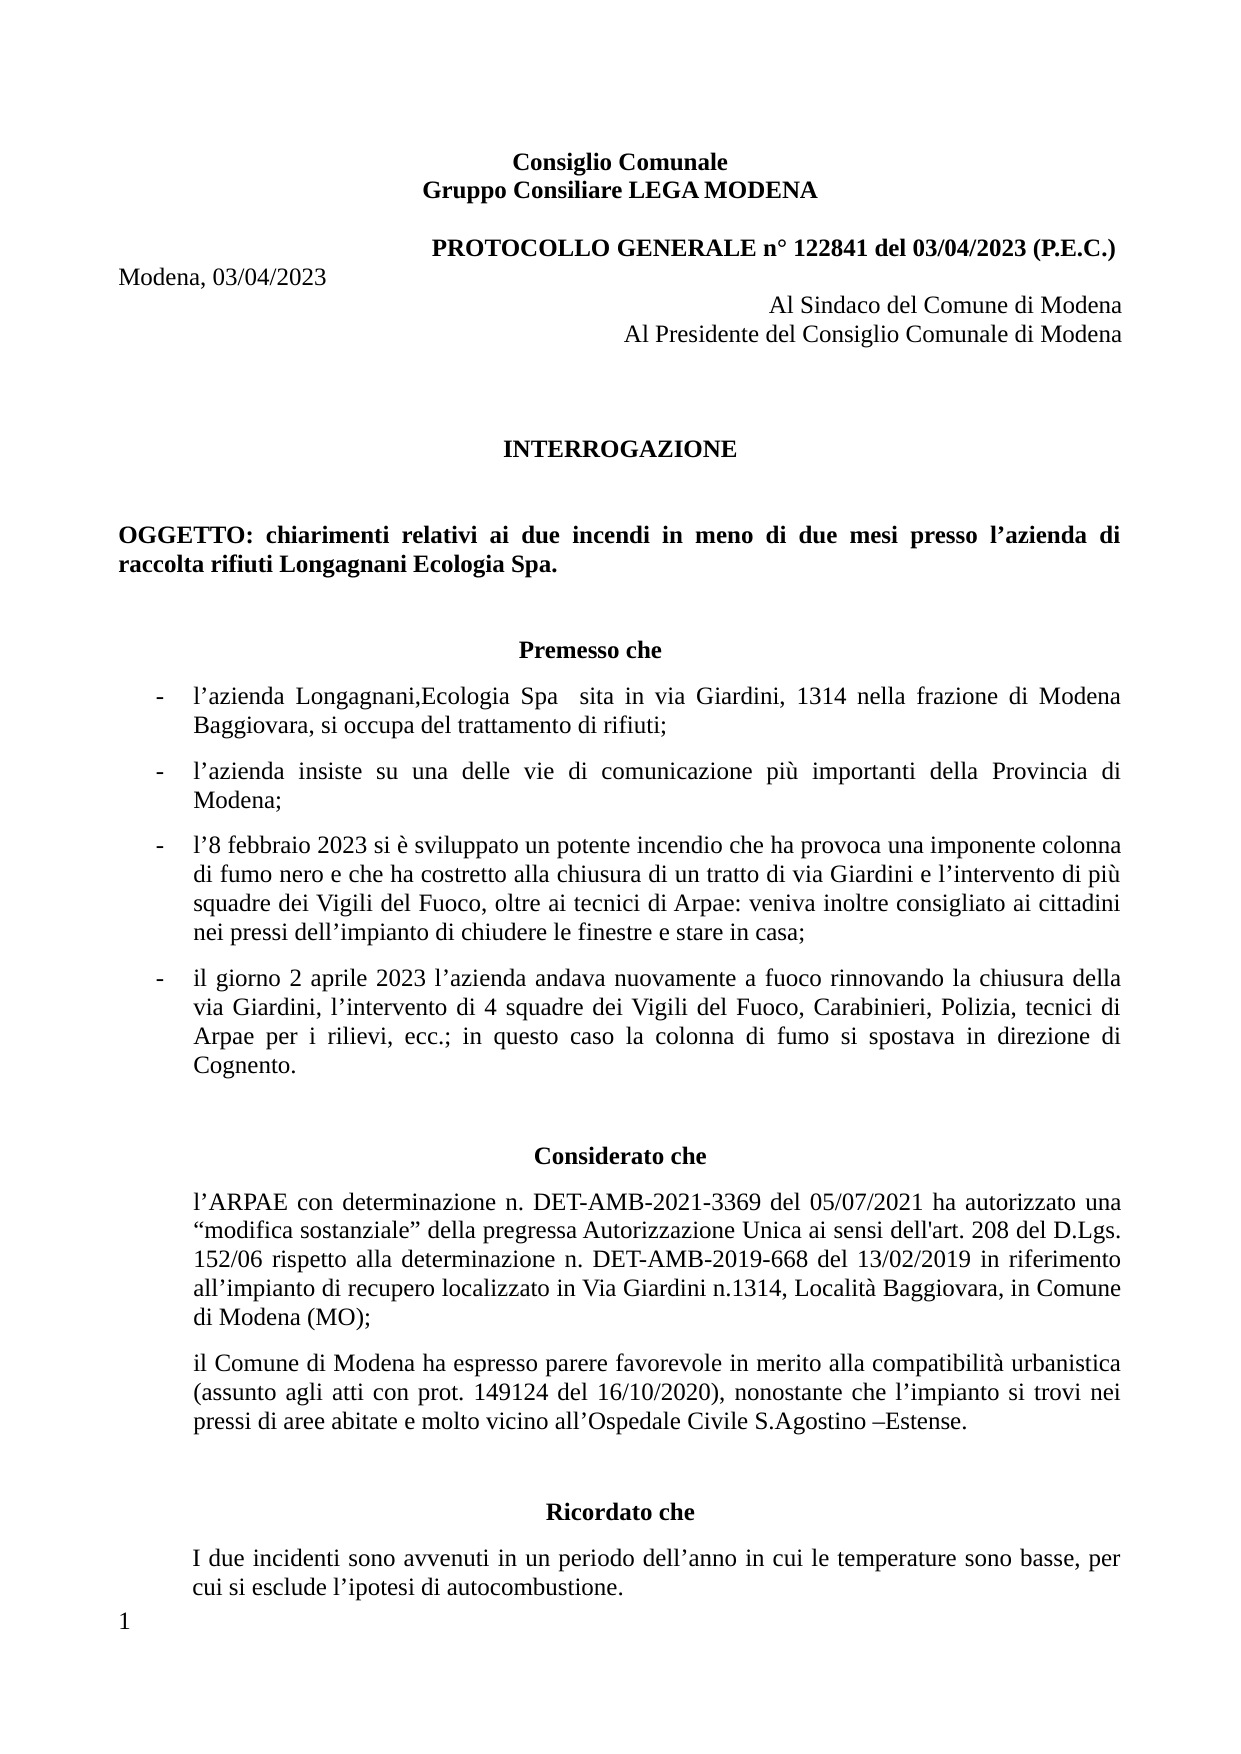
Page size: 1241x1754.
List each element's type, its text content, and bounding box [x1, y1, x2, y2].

text il Comune di Modena ha espresso parere favorevole in merito alla compatibilità urbanistica (assunto agli atti con prot. 149124 del 16/10/2020), nonostante che l’impianto si trovi nei pressi di aree abitate e molto vicino all’Ospedale Civile S.Agostino –Estense. [193, 1348, 1122, 1435]
list l’azienda Longagnani,Ecologia Spa sita in via Giardini, 1314 nella frazione di Modena Baggiovara, si occupa del trattamento di rifiuti; [156, 681, 1122, 739]
text PROTOCOLLO GENERALE n° 122841 del 03/04/2023 (P.E.C.) [118, 233, 1122, 262]
list il giorno 2 aprile 2023 l’azienda andava nuovamente a fuoco rinnovando la chiusura della via Giardini, l’intervento di 4 squadre dei Vigili del Fuoco, Carabinieri, Polizia, tecnici di Arpae per i rilievi, ecc.; in questo caso la colonna di fumo si spostava in direzione di Cognento. [156, 963, 1122, 1078]
text Al Presidente del Consiglio Comunale di Modena [118, 319, 1122, 348]
text I due incidenti sono avvenuti in un periodo dell’anno in cui le temperature sono basse, per cui si esclude l’ipotesi di autocombustione. [192, 1543, 1122, 1601]
text OGGETTO: chiarimenti relativi ai due incendi in meno di due mesi presso l’azienda di raccolta rifiuti Longagnani Ecologia Spa. [118, 521, 1122, 578]
text Premesso che [118, 636, 1122, 664]
text Consiglio Comunale [118, 147, 1122, 176]
list l’azienda insiste su una delle vie di comunicazione più importanti della Provincia di Modena; [156, 756, 1122, 813]
text INTERROGAZIONE [118, 434, 1122, 463]
text Ricordato che [118, 1497, 1122, 1526]
text Modena, 03/04/2023 [118, 262, 1122, 291]
list l’8 febbraio 2023 si è sviluppato un potente incendio che ha provoca una imponente colonna di fumo nero e che ha costretto alla chiusura di un tratto di via Giardini e l’intervento di più squadre dei Vigili del Fuoco, oltre ai tecnici di Arpae: veniva inoltre consigliato ai cittadini nei pressi dell’impianto di chiudere le finestre e stare in casa; [156, 830, 1122, 946]
text l’ARPAE con determinazione n. DET-AMB-2021-3369 del 05/07/2021 ha autorizzato una “modifica sostanziale” della pregressa Autorizzazione Unica ai sensi dell'art. 208 del D.Lgs. 152/06 rispetto alla determinazione n. DET-AMB-2019-668 del 13/02/2019 in riferimento all’impianto di recupero localizzato in Via Giardini n.1314, Località Baggiovara, in Comune di Modena (MO); [193, 1187, 1122, 1331]
text Al Sindaco del Comune di Modena [118, 291, 1122, 319]
text Gruppo Consiliare LEGA MODENA [118, 176, 1122, 204]
text Considerato che [118, 1141, 1122, 1170]
